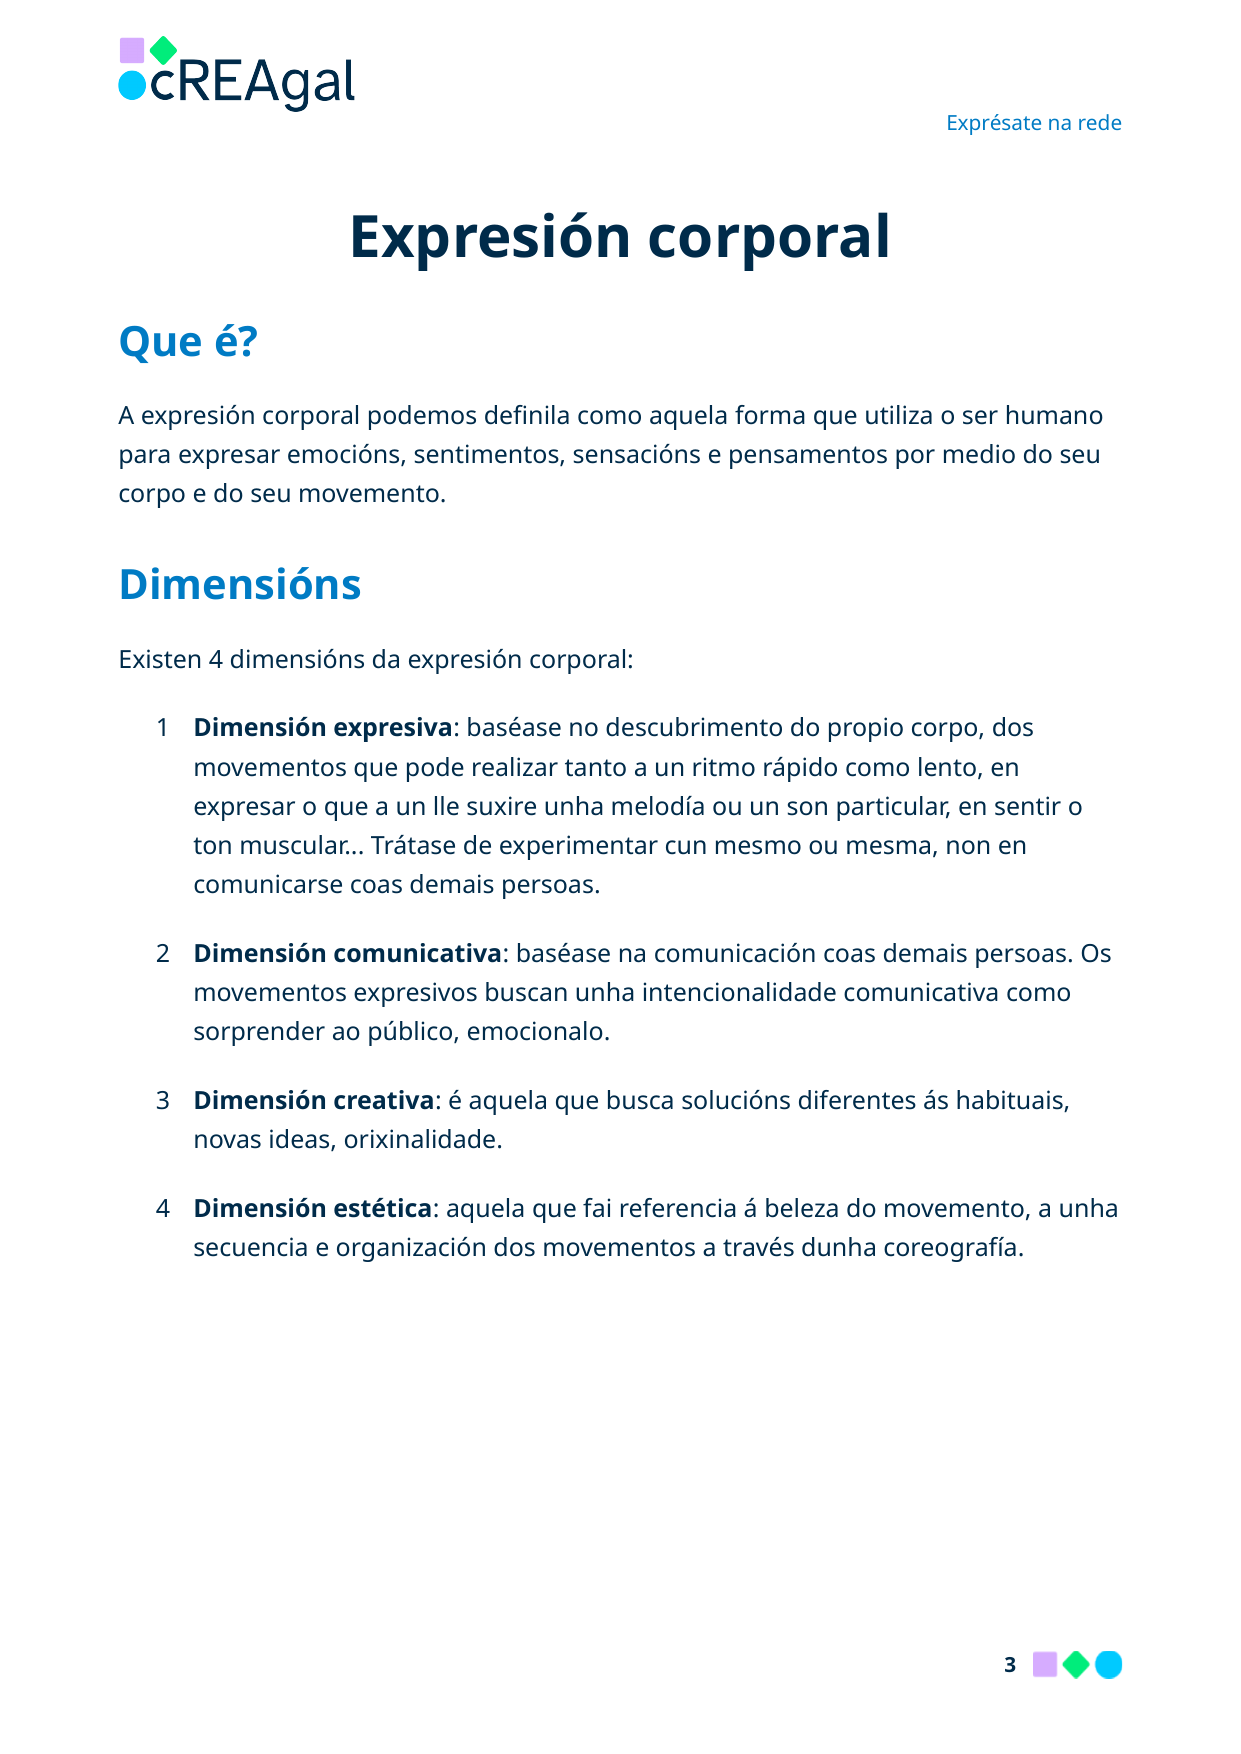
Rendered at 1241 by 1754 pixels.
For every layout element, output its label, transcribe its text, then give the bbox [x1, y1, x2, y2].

list Dimensión creativa: é aquela que busca solucións diferentes ás habituais, novas ideas, orixinalidade. [156, 1082, 1122, 1156]
list Dimensión estética: aquela que fai referencia á beleza do movemento, a unha secuencia e organización dos movementos a través dunha coreografía. [156, 1190, 1122, 1264]
list Expresión corporal [118, 195, 1122, 274]
picture [1112, 1667, 1123, 1679]
text A expresión corporal podemos definila como aquela forma que utiliza o ser humano para expresar emocións, sentimentos, sensacións e pensamentos por medio do seu corpo e do seu movemento. [118, 398, 1122, 510]
picture [118, 36, 355, 112]
picture [1033, 1651, 1106, 1679]
list Dimensión comunicativa: baséase na comunicación coas demais persoas. Os movementos expresivos buscan unha intencionalidade comunicativa como sorprender ao público, emocionalo. [156, 935, 1122, 1048]
list Dimensión expresiva: baséase no descubrimento do propio corpo, dos movementos que pode realizar tanto a un ritmo rápido como lento, en expresar o que a un lle suxire unha melodía ou un son particular, en sentir o ton muscular... Trátase de experimentar cun mesmo ou mesma, non en comunicarse coas demais persoas. [156, 710, 1122, 901]
text Existen 4 dimensións da expresión corporal: [118, 641, 1122, 675]
picture [1116, 1651, 1123, 1661]
subtitle Que é? [118, 311, 1122, 368]
subtitle Dimensións [118, 555, 1122, 612]
